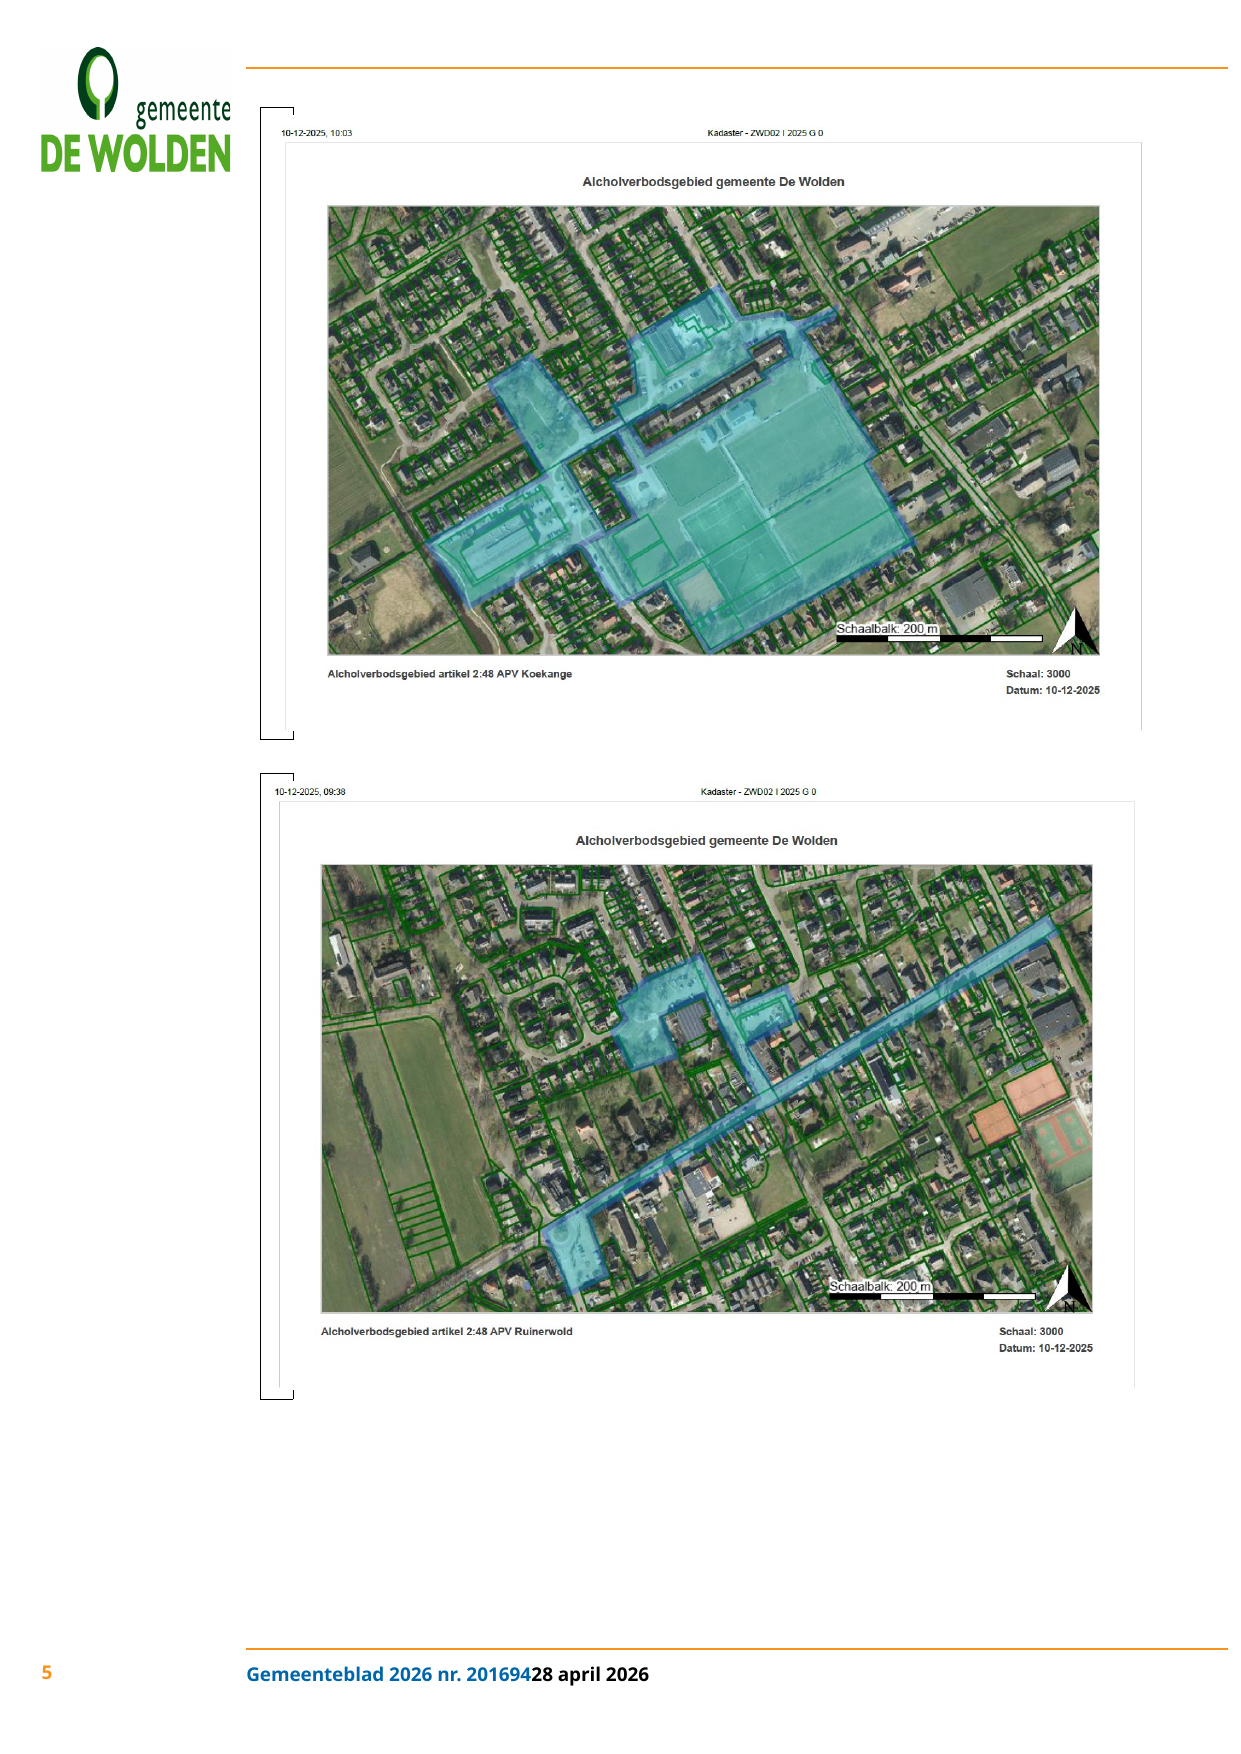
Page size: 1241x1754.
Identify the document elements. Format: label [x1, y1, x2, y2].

picture [41, 47, 231, 172]
picture [268, 781, 1155, 1390]
picture [268, 115, 1155, 731]
